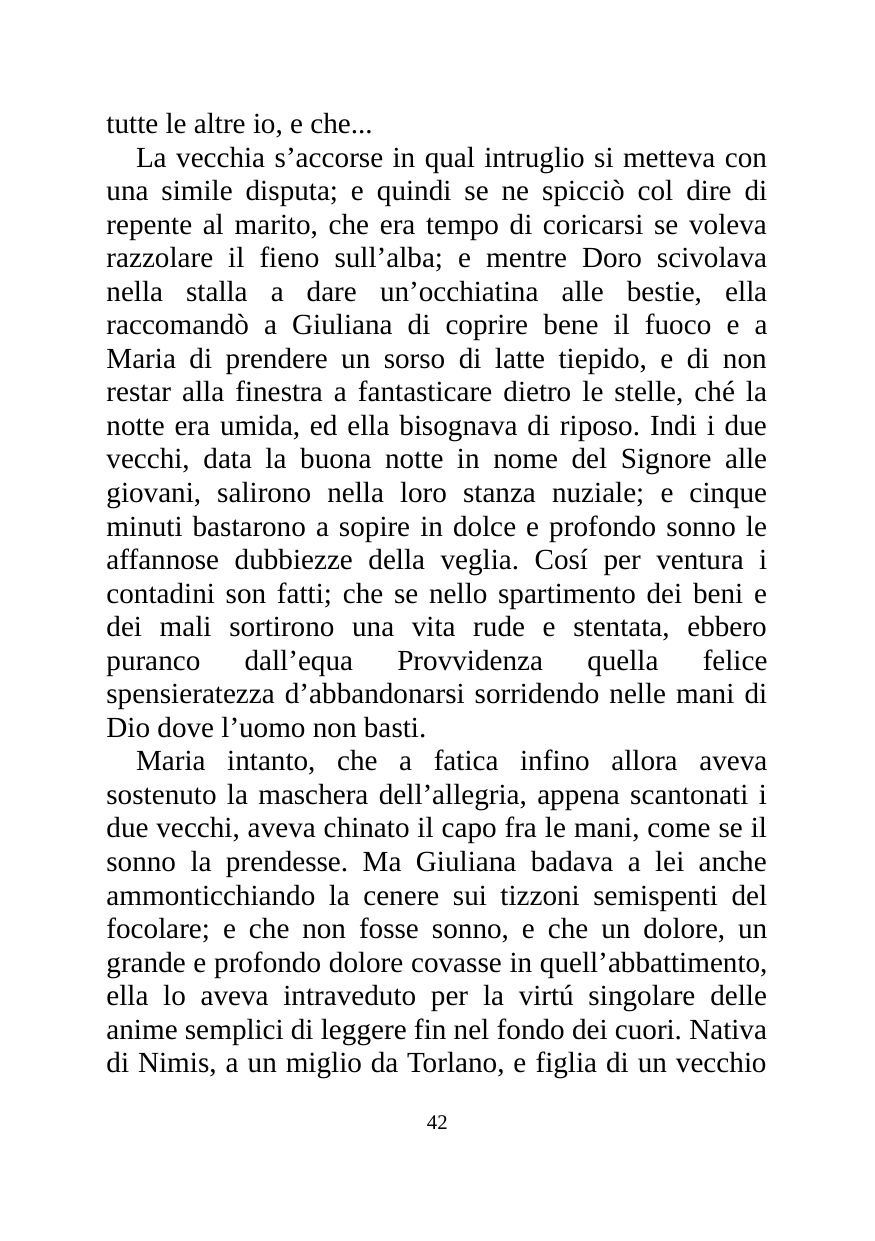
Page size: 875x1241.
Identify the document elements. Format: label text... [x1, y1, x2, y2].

text tutte le altre io, e che... [106, 106, 768, 140]
text Maria intanto, che a fatica infino allora aveva sostenuto la maschera dell’allegria, appena scantonati i due vecchi, aveva chinato il capo fra le mani, come se il sonno la prendesse. Ma Giuliana badava a lei anche ammonticchiando la cenere sui tizzoni semispenti del focolare; e che non fosse sonno, e che un dolore, un grande e profondo dolore covasse in quell’abbattimento, ella lo aveva intraveduto per la virtú singolare delle anime semplici di leggere fin nel fondo dei cuori. Nativa di Nimis, a un miglio da Torlano, e figlia di un vecchio [106, 743, 768, 1079]
text La vecchia s’accorse in qual intruglio si metteva con una simile disputa; e quindi se ne spicciò col dire di repente al marito, che era tempo di coricarsi se voleva razzolare il fieno sull’alba; e mentre Doro scivolava nella stalla a dare un’occhiatina alle bestie, ella raccomandò a Giuliana di coprire bene il fuoco e a Maria di prendere un sorso di latte tiepido, e di non restar alla finestra a fantasticare dietro le stelle, ché la notte era umida, ed ella bisognava di riposo. Indi i due vecchi, data la buona notte in nome del Signore alle giovani, salirono nella loro stanza nuziale; e cinque minuti bastarono a sopire in dolce e profondo sonno le affannose dubbiezze della veglia. Cosí per ventura i contadini son fatti; che se nello spartimento dei beni e dei mali sortirono una vita rude e stentata, ebbero puranco dall’equa Provvidenza quella felice spensieratezza d’abbandonarsi sorridendo nelle mani di Dio dove l’uomo non basti. [106, 140, 768, 743]
